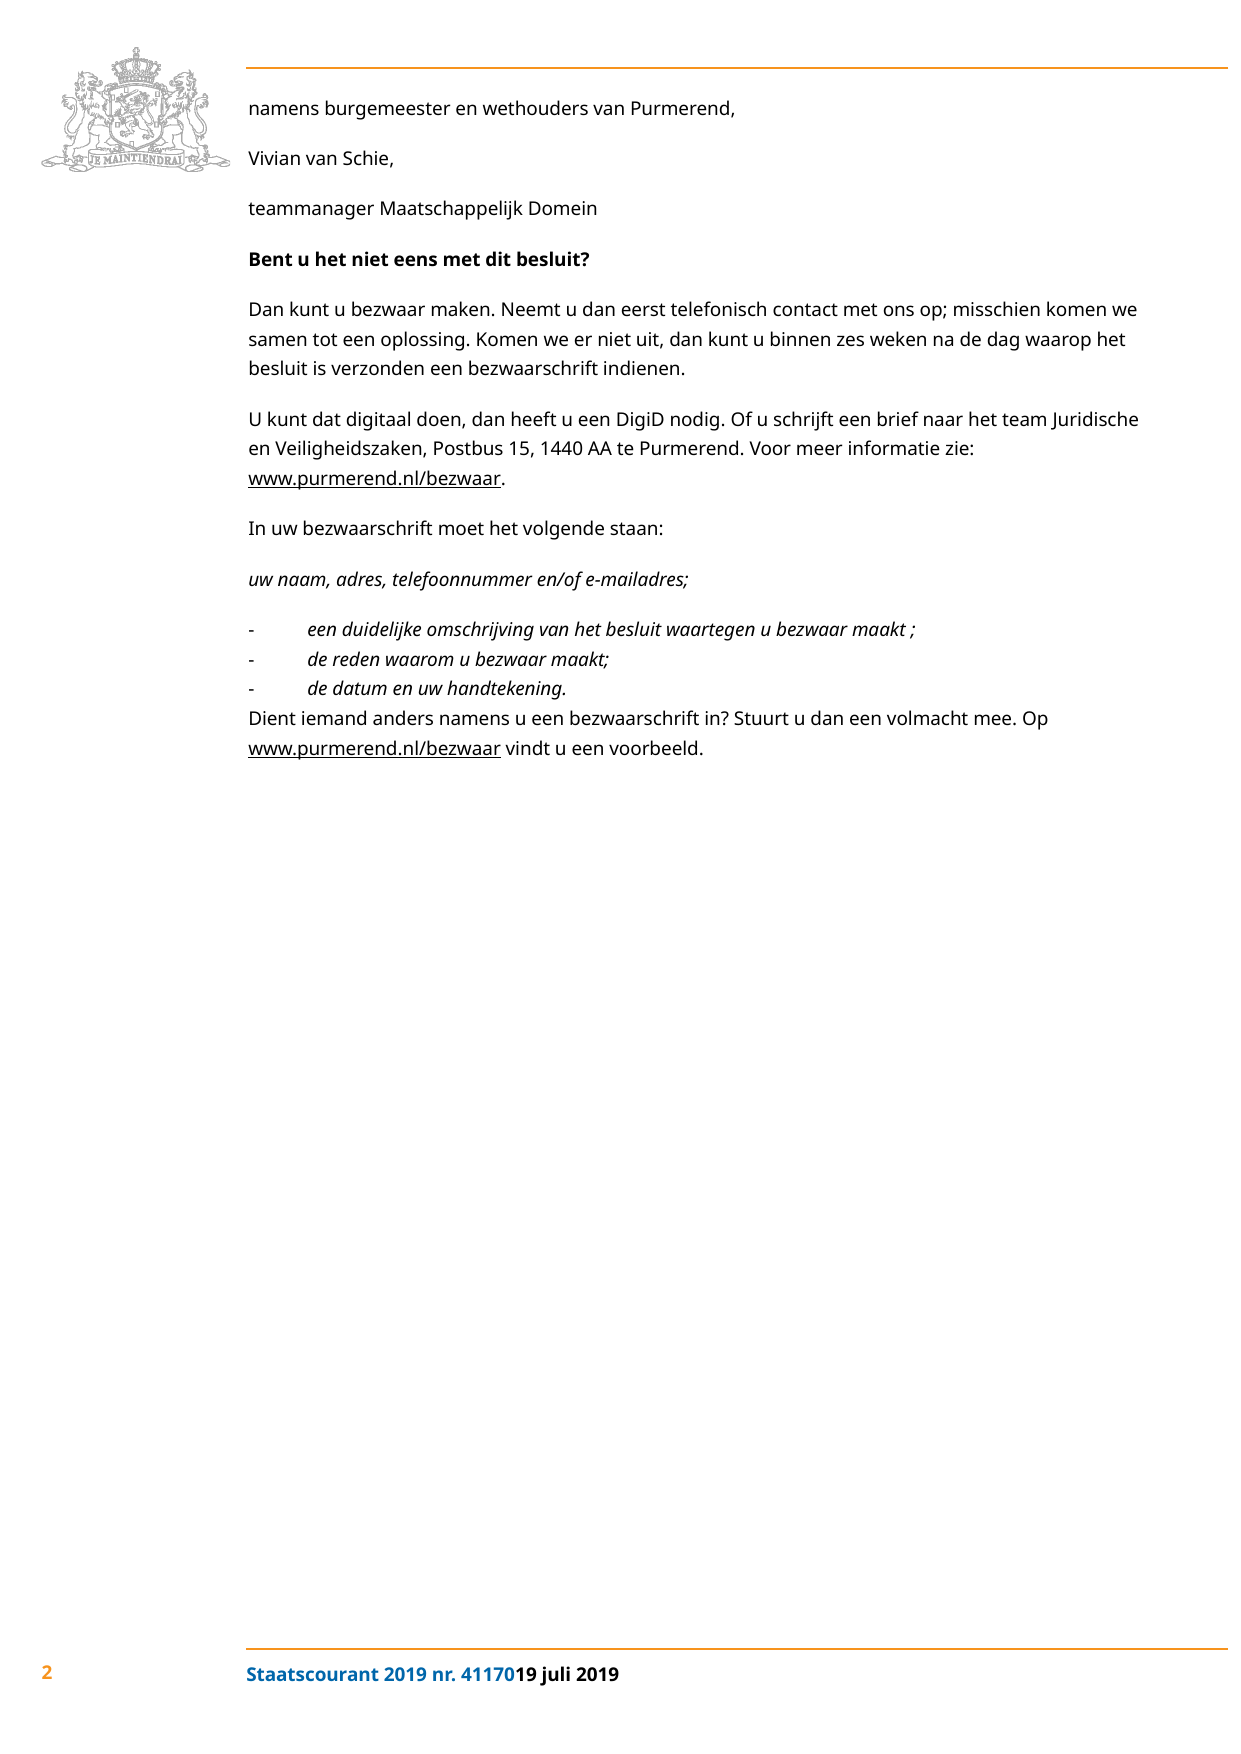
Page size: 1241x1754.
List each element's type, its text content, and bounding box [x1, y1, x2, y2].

text U kunt dat digitaal doen, dan heeft u een DigiD nodig. Of u schrijft een brief naar het team Juridische en Veiligheidszaken, Postbus 15, 1440 AA te Purmerend. Voor meer informatie zie: www.purmerend.nl/bezwaar. [248, 406, 1152, 491]
text Vivian van Schie, [248, 145, 1152, 171]
text In uw bezwaarschrift moet het volgende staan: [248, 516, 1152, 541]
list de reden waarom u bezwaar maakt; [248, 646, 1152, 672]
text Dan kunt u bezwaar maken. Neemt u dan eerst telefonisch contact met ons op; misschien komen we samen tot een oplossing. Komen we er niet uit, dan kunt u binnen zes weken na de dag waarop het besluit is verzonden een bezwaarschrift indienen. [248, 296, 1152, 381]
list de datum en uw handtekening. [248, 676, 1152, 701]
text Bent u het niet eens met dit besluit? [248, 246, 1152, 272]
text namens burgemeester en wethouders van Purmerend, [248, 95, 1152, 121]
picture [41, 47, 231, 172]
text uw naam, adres, telefoonnummer en/of e-mailadres; [248, 566, 1152, 592]
text Dient iemand anders namens u een bezwaarschrift in? Stuurt u dan een volmacht mee. Op www.purmerend.nl/bezwaar vindt u een voorbeeld. [248, 705, 1152, 761]
text teammanager Maatschappelijk Domein [248, 196, 1152, 221]
list een duidelijke omschrijving van het besluit waartegen u bezwaar maakt ; [248, 616, 1152, 642]
